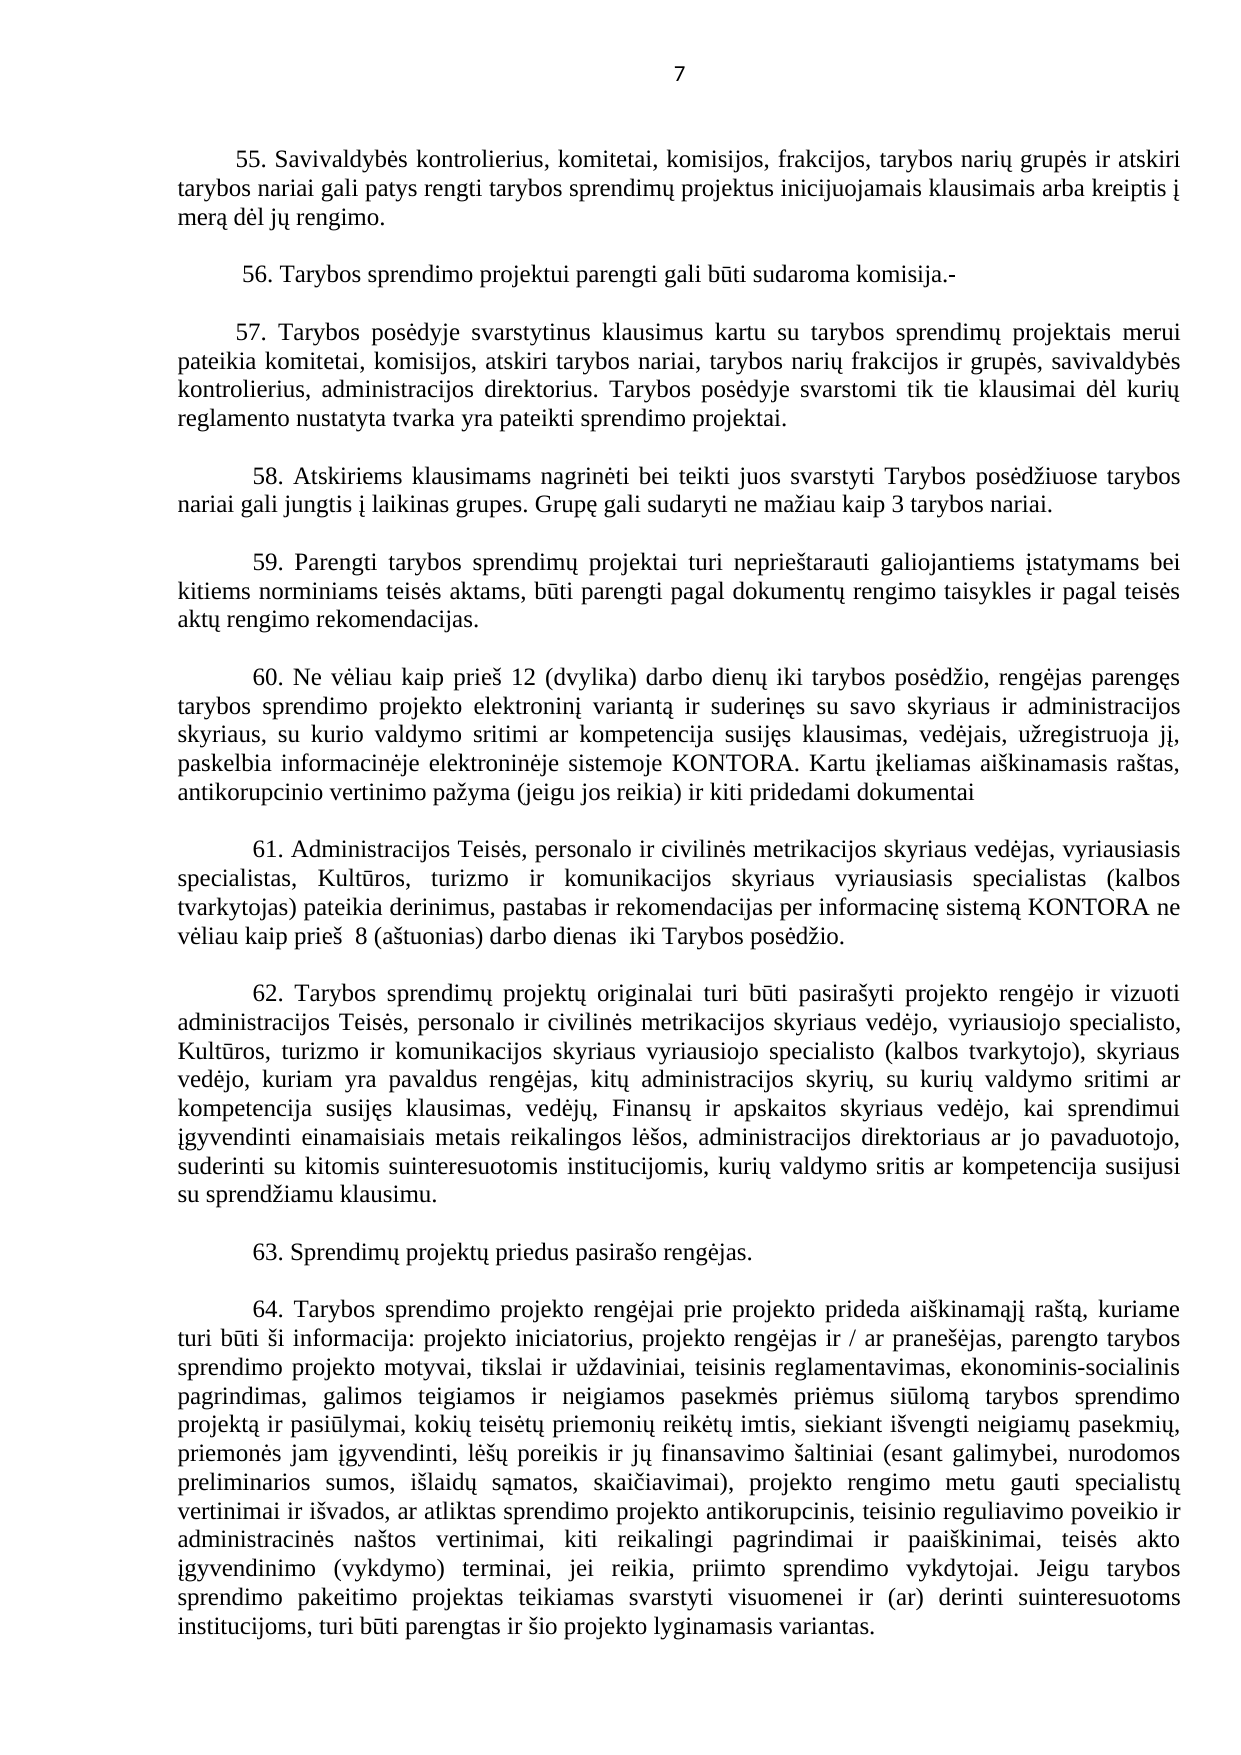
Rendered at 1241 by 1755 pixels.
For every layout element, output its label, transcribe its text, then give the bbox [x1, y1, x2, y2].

text 60. Ne vėliau kaip prieš 12 (dvylika) darbo dienų iki tarybos posėdžio, rengėjas parengęs tarybos sprendimo projekto elektroninį variantą ir suderinęs su savo skyriaus ir administracijos skyriaus, su kurio valdymo sritimi ar kompetencija susijęs klausimas, vedėjais, užregistruoja jį, paskelbia informacinėje elektroninėje sistemoje KONTORA. Kartu įkeliamas aiškinamasis raštas, antikorupcinio vertinimo pažyma (jeigu jos reikia) ir kiti pridedami dokumentai [177, 662, 1181, 806]
text 64. Tarybos sprendimo projekto rengėjai prie projekto prideda aiškinamąjį raštą, kuriame turi būti ši informacija: projekto iniciatorius, projekto rengėjas ir / ar pranešėjas, parengto tarybos sprendimo projekto motyvai, tikslai ir uždaviniai, teisinis reglamentavimas, ekonominis-socialinis pagrindimas, galimos teigiamos ir neigiamos pasekmės priėmus siūlomą tarybos sprendimo projektą ir pasiūlymai, kokių teisėtų priemonių reikėtų imtis, siekiant išvengti neigiamų pasekmių, priemonės jam įgyvendinti, lėšų poreikis ir jų finansavimo šaltiniai (esant galimybei, nurodomos preliminarios sumos, išlaidų sąmatos, skaičiavimai), projekto rengimo metu gauti specialistų vertinimai ir išvados, ar atliktas sprendimo projekto antikorupcinis, teisinio reguliavimo poveikio ir administracinės naštos vertinimai, kiti reikalingi pagrindimai ir paaiškinimai, teisės akto įgyvendinimo (vykdymo) terminai, jei reikia, priimto sprendimo vykdytojai. Jeigu tarybos sprendimo pakeitimo projektas teikiamas svarstyti visuomenei ir (ar) derinti suinteresuotoms institucijoms, turi būti parengtas ir šio projekto lyginamasis variantas. [177, 1294, 1181, 1639]
text 61. Administracijos Teisės, personalo ir civilinės metrikacijos skyriaus vedėjas, vyriausiasis specialistas, Kultūros, turizmo ir komunikacijos skyriaus vyriausiasis specialistas (kalbos tvarkytojas) pateikia derinimus, pastabas ir rekomendacijas per informacinę sistemą KONTORA ne vėliau kaip prieš 8 (aštuonias) darbo dienas iki Tarybos posėdžio. [177, 834, 1181, 949]
text 57. Tarybos posėdyje svarstytinus klausimus kartu su tarybos sprendimų projektais merui pateikia komitetai, komisijos, atskiri tarybos nariai, tarybos narių frakcijos ir grupės, savivaldybės kontrolierius, administracijos direktorius. Tarybos posėdyje svarstomi tik tie klausimai dėl kurių reglamento nustatyta tvarka yra pateikti sprendimo projektai. [177, 317, 1181, 432]
text 58. Atskiriems klausimams nagrinėti bei teikti juos svarstyti Tarybos posėdžiuose tarybos nariai gali jungtis į laikinas grupes. Grupę gali sudaryti ne mažiau kaip 3 tarybos nariai. [177, 461, 1181, 518]
text 59. Parengti tarybos sprendimų projektai turi neprieštarauti galiojantiems įstatymams bei kitiems norminiams teisės aktams, būti parengti pagal dokumentų rengimo taisykles ir pagal teisės aktų rengimo rekomendacijas. [177, 547, 1181, 633]
text 55. Savivaldybės kontrolierius, komitetai, komisijos, frakcijos, tarybos narių grupės ir atskiri tarybos nariai gali patys rengti tarybos sprendimų projektus inicijuojamais klausimais arba kreiptis į merą dėl jų rengimo. [177, 144, 1181, 231]
text 63. Sprendimų projektų priedus pasirašo rengėjas. [177, 1237, 1181, 1266]
text 62. Tarybos sprendimų projektų originalai turi būti pasirašyti projekto rengėjo ir vizuoti administracijos Teisės, personalo ir civilinės metrikacijos skyriaus vedėjo, vyriausiojo specialisto, Kultūros, turizmo ir komunikacijos skyriaus vyriausiojo specialisto (kalbos tvarkytojo), skyriaus vedėjo, kuriam yra pavaldus rengėjas, kitų administracijos skyrių, su kurių valdymo sritimi ar kompetencija susijęs klausimas, vedėjų, Finansų ir apskaitos skyriaus vedėjo, kai sprendimui įgyvendinti einamaisiais metais reikalingos lėšos, administracijos direktoriaus ar jo pavaduotojo, suderinti su kitomis suinteresuotomis institucijomis, kurių valdymo sritis ar kompetencija susijusi su sprendžiamu klausimu. [177, 978, 1181, 1208]
text 56. Tarybos sprendimo projektui parengti gali būti sudaroma komisija. [177, 259, 1181, 288]
